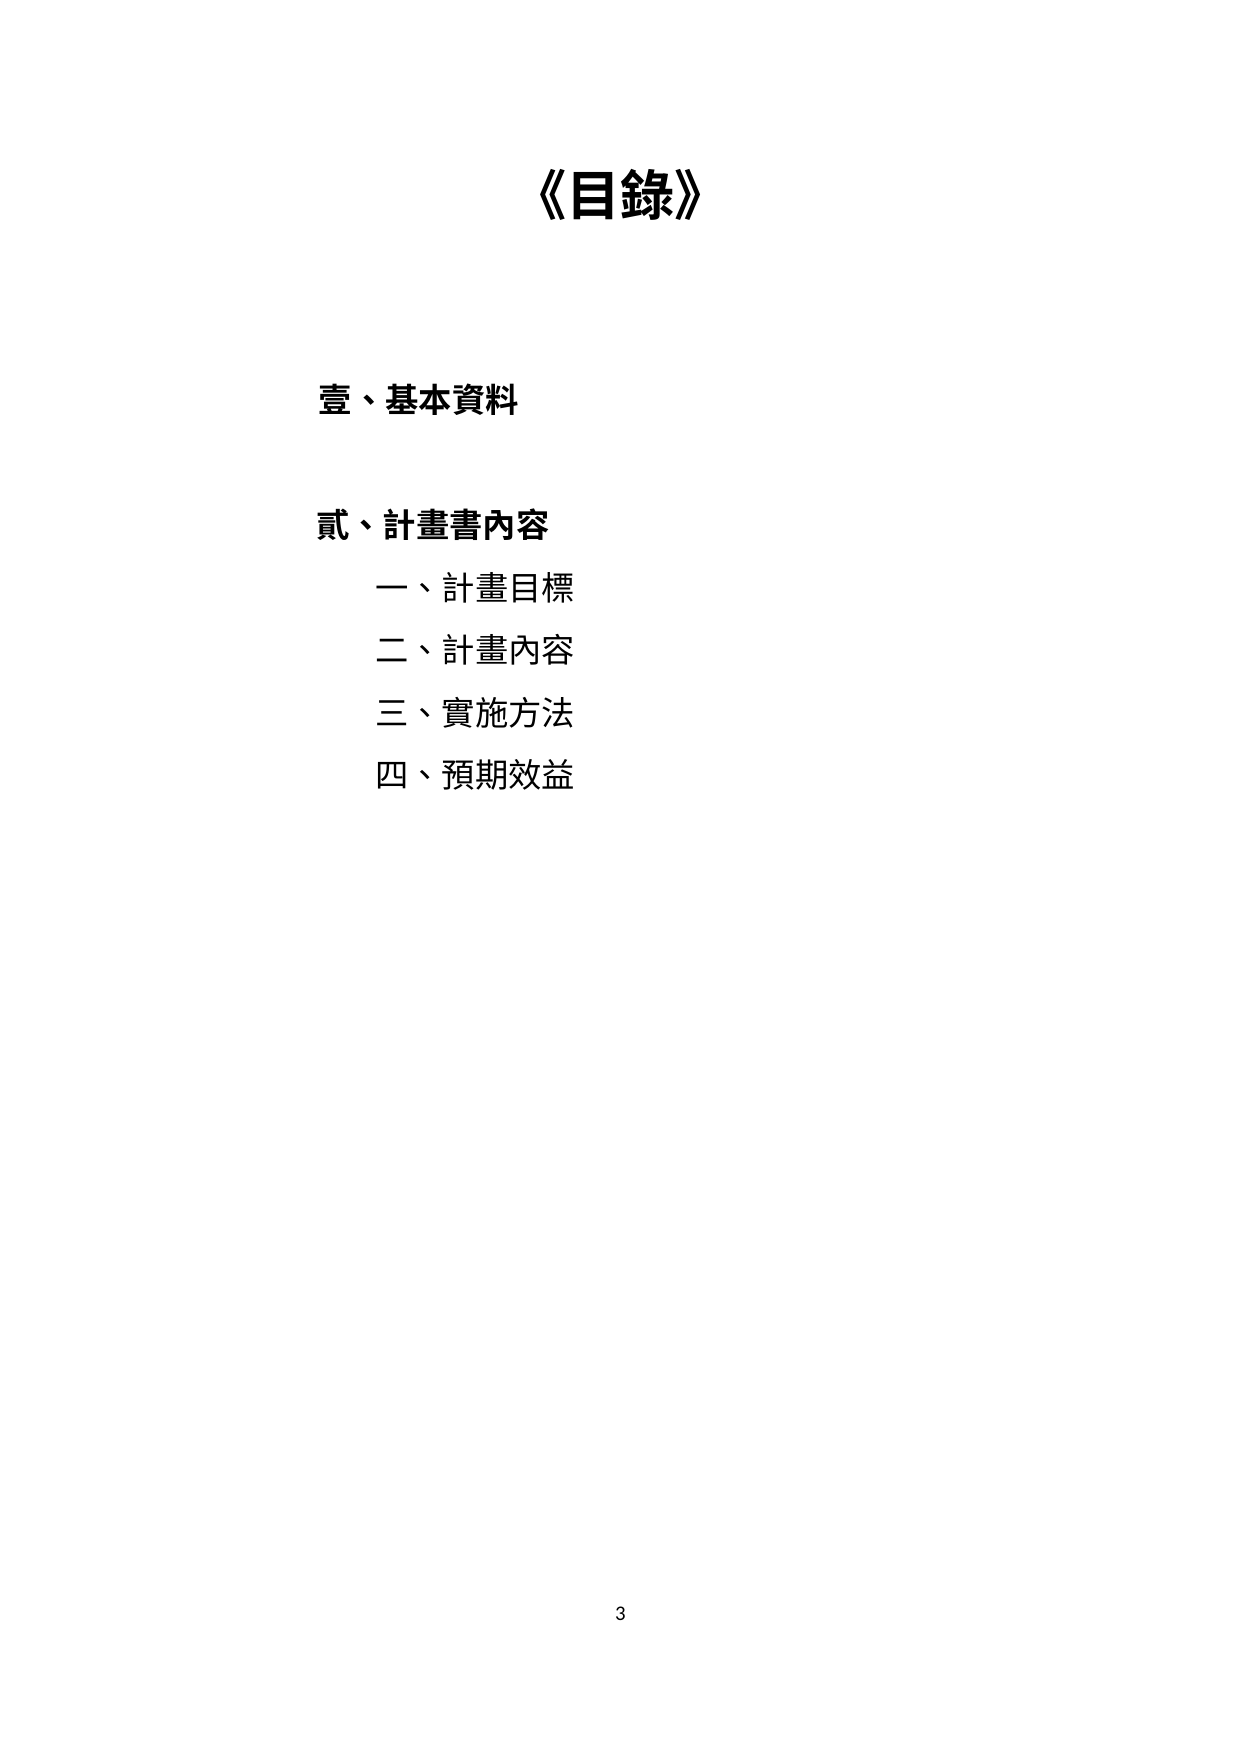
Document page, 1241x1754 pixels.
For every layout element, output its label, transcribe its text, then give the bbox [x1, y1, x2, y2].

text 三、實施方法 [375, 669, 1053, 732]
text 壹、基本資料 [318, 357, 1053, 419]
text 四、預期效益 [375, 732, 1053, 794]
text 貳、計畫書內容 [187, 482, 1053, 544]
text 二、計畫內容 [375, 607, 1053, 669]
text 一、計畫目標 [375, 544, 1053, 607]
text 《目錄》 [187, 119, 1053, 244]
